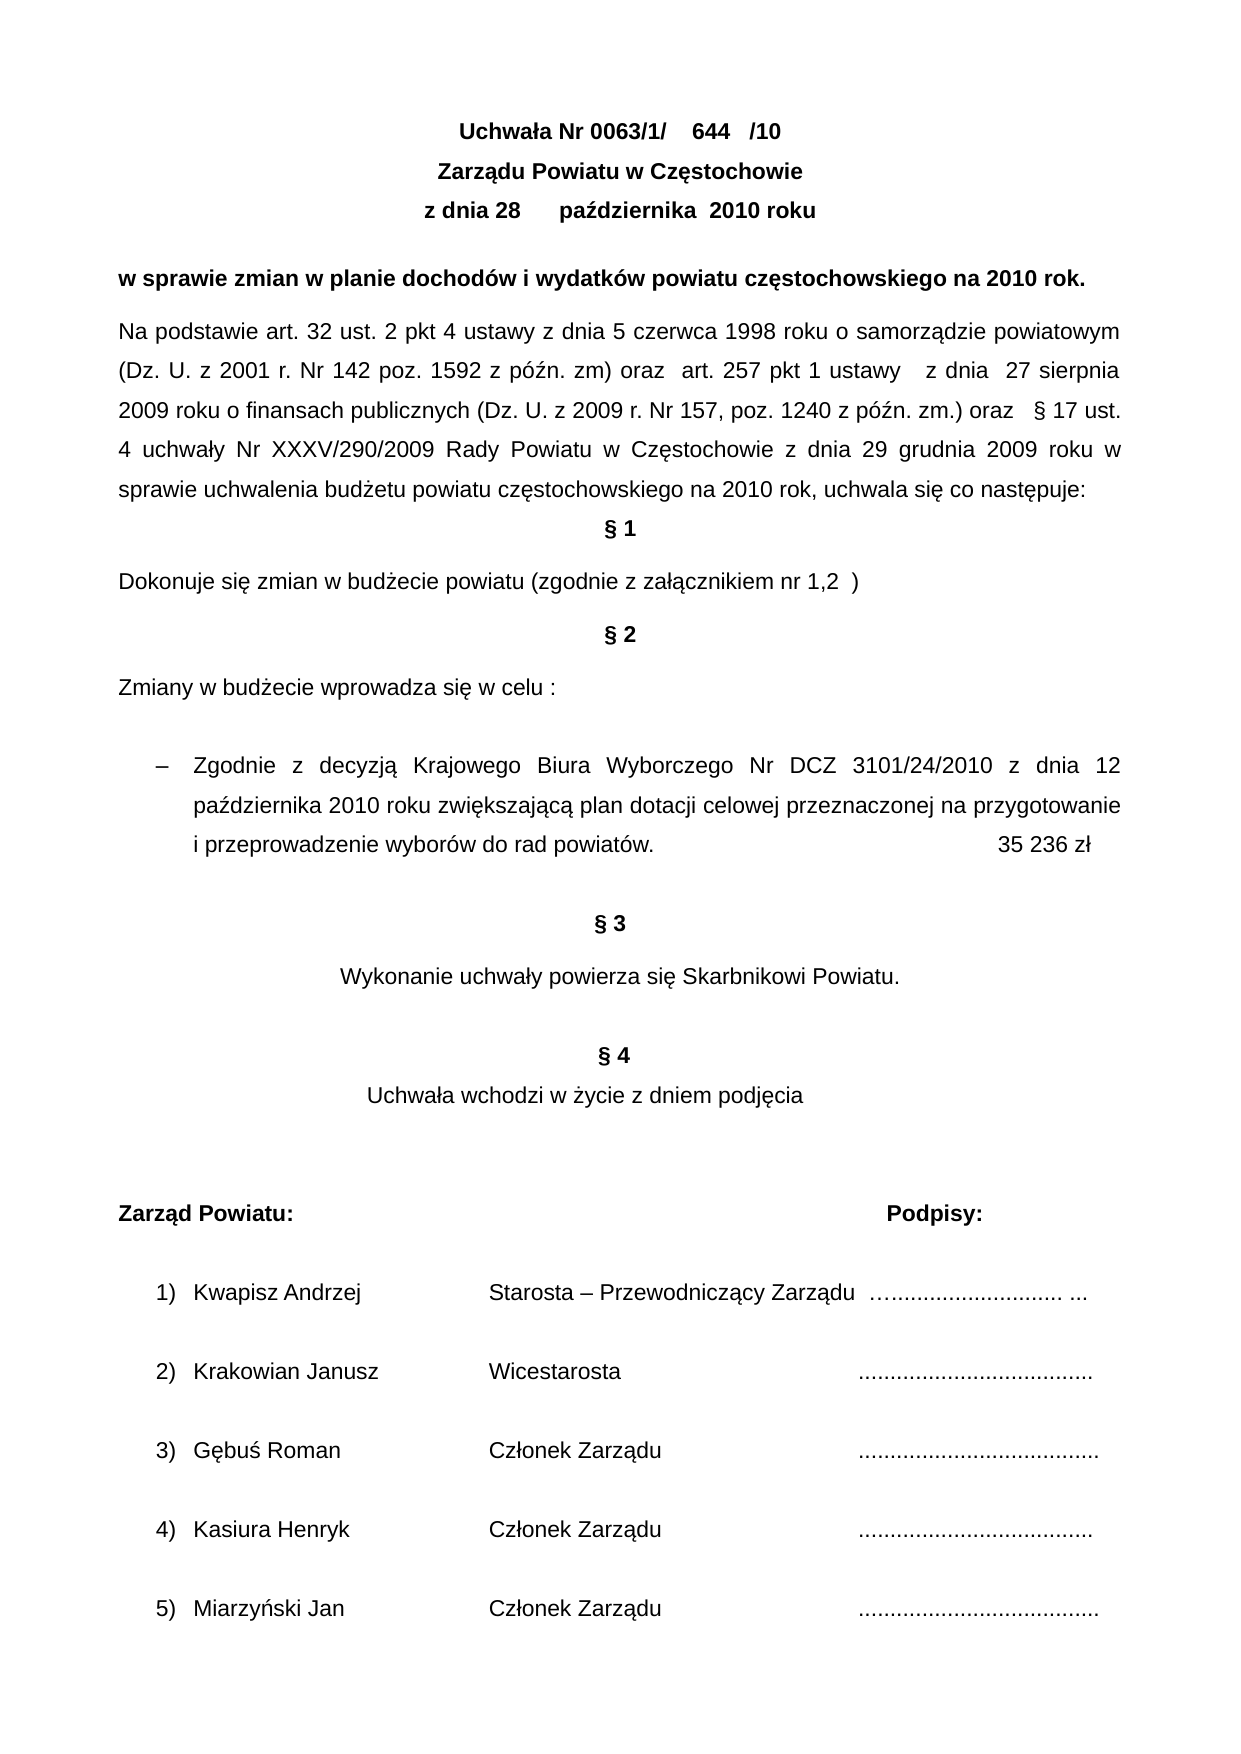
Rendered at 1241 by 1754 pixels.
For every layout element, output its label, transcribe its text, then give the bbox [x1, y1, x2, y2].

text Wykonanie uchwały powierza się Skarbnikowi Powiatu. [118, 963, 1122, 989]
list Gębuś Roman Członek Zarządu ...................................... [156, 1437, 1122, 1463]
text Zmiany w budżecie wprowadza się w celu : [118, 673, 1122, 700]
text Dokonuje się zmian w budżecie powiatu (zgodnie z załącznikiem nr 1,2 ) [118, 568, 1122, 594]
text w sprawie zmian w planie dochodów i wydatków powiatu częstochowskiego na 2010 rok. [118, 265, 1122, 292]
list Kasiura Henryk Członek Zarządu ..................................... [156, 1516, 1122, 1542]
text § 2 [118, 621, 1122, 647]
list § 3 [493, 910, 1122, 937]
list Krakowian Janusz Wicestarosta ..................................... [156, 1358, 1122, 1384]
text § 4 [118, 1042, 1122, 1068]
text Zarządu Powiatu w Częstochowie [118, 158, 1122, 184]
text Uchwała wchodzi w życie z dniem podjęcia [118, 1082, 1122, 1108]
text § 1 [118, 515, 1122, 542]
text Uchwała Nr 0063/1/ 644 /10 [118, 118, 1122, 144]
text z dnia 28 października 2010 roku [118, 197, 1122, 223]
list Zgodnie z decyzją Krajowego Biura Wyborczego Nr DCZ 3101/24/2010 z dnia 12 października 2010 roku zwiększającą plan dotacji celowej przeznaczonej na przygotowanie i przeprowadzenie wyborów do rad powiatów. 35 236 zł [156, 752, 1122, 858]
list Miarzyński Jan Członek Zarządu ...................................... [156, 1595, 1122, 1621]
text Zarząd Powiatu: Podpisy: [118, 1200, 1122, 1226]
list Kwapisz Andrzej Starosta – Przewodniczący Zarządu …........................... ... [156, 1279, 1122, 1305]
text Na podstawie art. 32 ust. 2 pkt 4 ustawy z dnia 5 czerwca 1998 roku o samorządzie powiatowym (Dz. U. z 2001 r. Nr 142 poz. 1592 z późn. zm) oraz art. 257 pkt 1 ustawy z dnia 27 sierpnia 2009 roku o finansach publicznych (Dz. U. z 2009 r. Nr 157, poz. 1240 z późn. zm.) oraz § 17 ust. 4 uchwały Nr XXXV/290/2009 Rady Powiatu w Częstochowie z dnia 29 grudnia 2009 roku w sprawie uchwalenia budżetu powiatu częstochowskiego na 2010 rok, uchwala się co następuje: [118, 318, 1122, 502]
